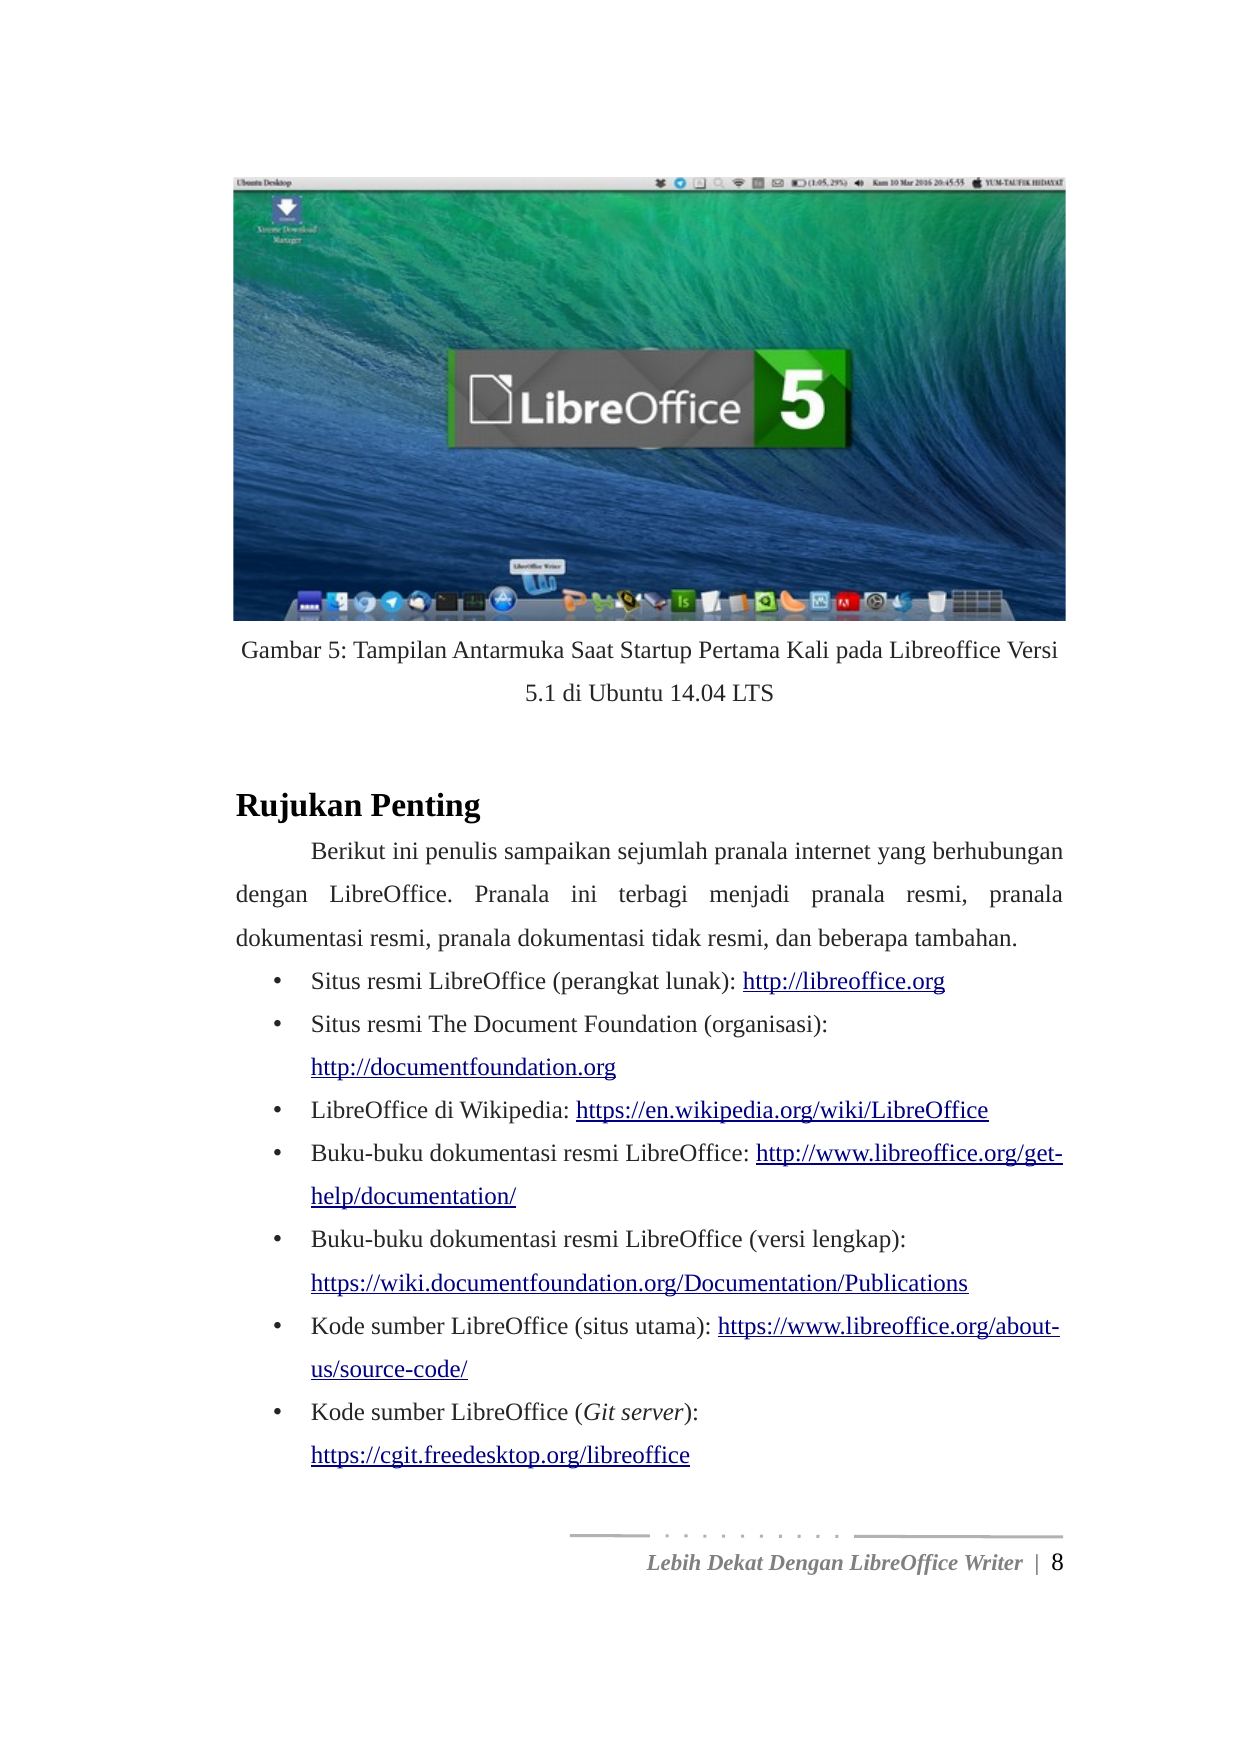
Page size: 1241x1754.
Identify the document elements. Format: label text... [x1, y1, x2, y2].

list Situs resmi LibreOffice (perangkat lunak): http://libreoffice.org [273, 966, 1063, 994]
subtitle Rujukan Penting [236, 785, 1063, 824]
picture [233, 177, 1066, 621]
text Gambar 5: Tampilan Antarmuka Saat Startup Pertama Kali pada Libreoffice Versi 5.1 di Ubuntu 14.04 LTS [236, 621, 1063, 707]
text Berikut ini penulis sampaikan sejumlah pranala internet yang berhubungan dengan LibreOffice. Pranala ini terbagi menjadi pranala resmi, pranala dokumentasi resmi, pranala dokumentasi tidak resmi, dan beberapa tambahan. [236, 836, 1063, 951]
list LibreOffice di Wikipedia: https://en.wikipedia.org/wiki/LibreOffice [273, 1095, 1063, 1124]
list Buku-buku dokumentasi resmi LibreOffice: http://www.libreoffice.org/get-help/documentation/ [273, 1138, 1063, 1210]
list Kode sumber LibreOffice (Git server): https://cgit.freedesktop.org/libreoffice [273, 1397, 1063, 1469]
list Situs resmi The Document Foundation (organisasi): http://documentfoundation.org [273, 1009, 1063, 1081]
list Kode sumber LibreOffice (situs utama): https://www.libreoffice.org/about-us/source-code/ [273, 1311, 1063, 1383]
list Buku-buku dokumentasi resmi LibreOffice (versi lengkap): https://wiki.documentfoundation.org/Documentation/Publications [273, 1224, 1063, 1296]
